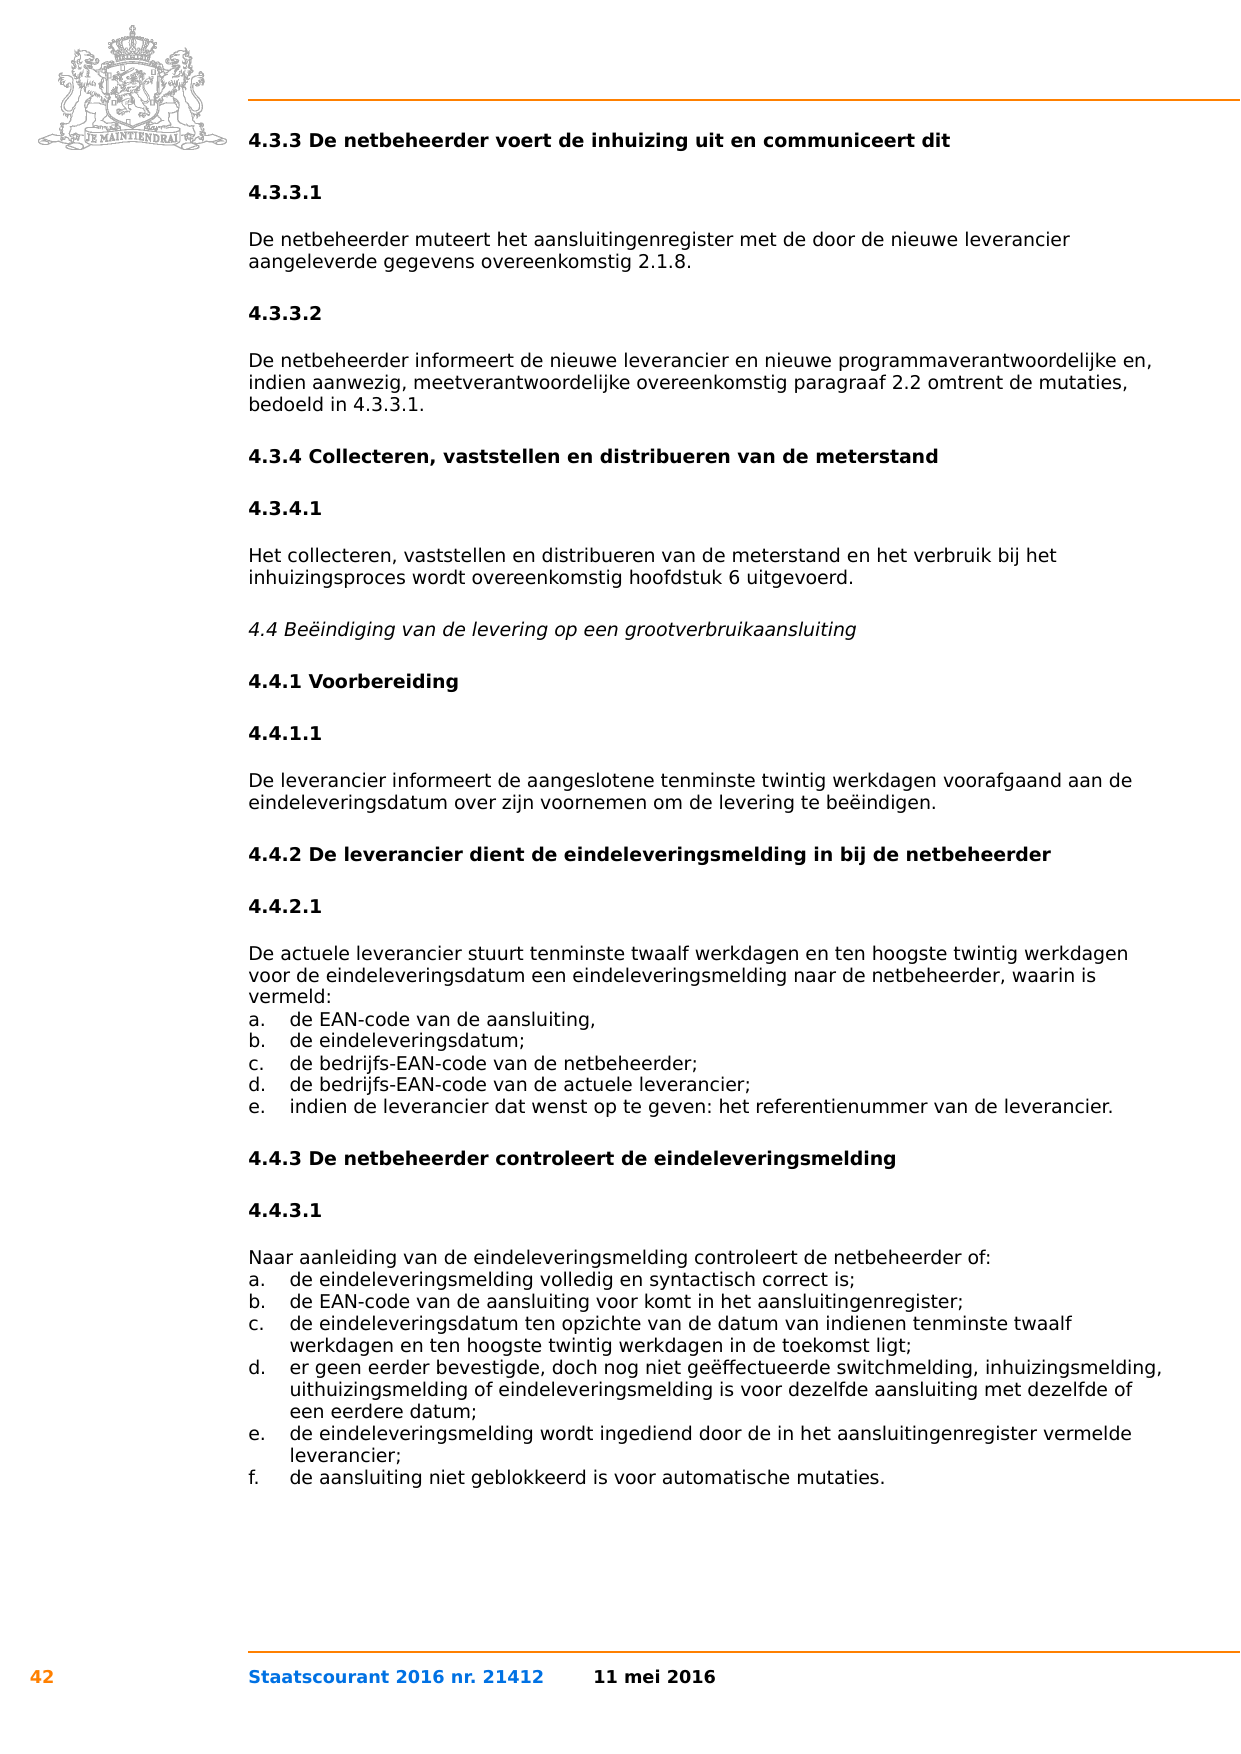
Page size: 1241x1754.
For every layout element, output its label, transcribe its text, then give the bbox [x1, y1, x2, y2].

text c. de bedrijfs-EAN-code van de netbeheerder; [248, 1052, 1163, 1074]
subtitle 4.3.3.2 [248, 303, 1163, 325]
subtitle 4.4.1.1 [248, 723, 1163, 744]
subtitle 4.3.4.1 [248, 498, 1163, 520]
text De leverancier informeert de aangeslotene tenminste twintig werkdagen voorafgaand aan de eindeleveringsdatum over zijn voornemen om de levering te beëindigen. [248, 769, 1163, 813]
text e. indien de leverancier dat wenst op te geven: het referentienummer van de leverancier. [248, 1096, 1163, 1118]
text b. de EAN-code van de aansluiting voor komt in het aansluitingenregister; [248, 1291, 1163, 1313]
text d. er geen eerder bevestigde, doch nog niet geëffectueerde switchmelding, inhuizingsmelding, uithuizingsmelding of eindeleveringsmelding is voor dezelfde aansluiting met dezelfde of een eerdere datum; [248, 1357, 1163, 1423]
subtitle 4.4.2 De leverancier dient de eindeleveringsmelding in bij de netbeheerder [248, 843, 1163, 866]
text Het collecteren, vaststellen en distribueren van de meterstand en het verbruik bij het inhuizingsproces wordt overeenkomstig hoofdstuk 6 uitgevoerd. [248, 545, 1163, 589]
text a. de eindeleveringsmelding volledig en syntactisch correct is; [248, 1269, 1163, 1291]
subtitle 4.4 Beëindiging van de levering op een grootverbruikaansluiting [248, 619, 1163, 641]
text Naar aanleiding van de eindeleveringsmelding controleert de netbeheerder of: [248, 1247, 1163, 1269]
text De actuele leverancier stuurt tenminste twaalf werkdagen en ten hoogste twintig werkdagen voor de eindeleveringsdatum een eindeleveringsmelding naar de netbeheerder, waarin is vermeld: [248, 942, 1163, 1008]
subtitle 4.3.3 De netbeheerder voert de inhuizing uit en communiceert dit [248, 130, 1163, 152]
text e. de eindeleveringsmelding wordt ingediend door de in het aansluitingenregister vermelde leverancier; [248, 1423, 1163, 1467]
text f. de aansluiting niet geblokkeerd is voor automatische mutaties. [248, 1467, 1163, 1489]
text c. de eindeleveringsdatum ten opzichte van de datum van indienen tenminste twaalf werkdagen en ten hoogste twintig werkdagen in de toekomst ligt; [248, 1313, 1163, 1357]
picture [38, 25, 227, 150]
subtitle 4.3.4 Collecteren, vaststellen en distribueren van de meterstand [248, 446, 1163, 468]
text b. de eindeleveringsdatum; [248, 1030, 1163, 1052]
subtitle 4.4.2.1 [248, 896, 1163, 917]
text De netbeheerder muteert het aansluitingenregister met de door de nieuwe leverancier aangeleverde gegevens overeenkomstig 2.1.8. [248, 229, 1163, 273]
subtitle 4.4.3 De netbeheerder controleert de eindeleveringsmelding [248, 1148, 1163, 1170]
text a. de EAN-code van de aansluiting, [248, 1008, 1163, 1030]
text d. de bedrijfs-EAN-code van de actuele leverancier; [248, 1074, 1163, 1096]
subtitle 4.3.3.1 [248, 182, 1163, 204]
text De netbeheerder informeert de nieuwe leverancier en nieuwe programmaverantwoordelijke en, indien aanwezig, meetverantwoordelijke overeenkomstig paragraaf 2.2 omtrent de mutaties, bedoeld in 4.3.3.1. [248, 350, 1163, 416]
subtitle 4.4.3.1 [248, 1200, 1163, 1222]
subtitle 4.4.1 Voorbereiding [248, 671, 1163, 693]
